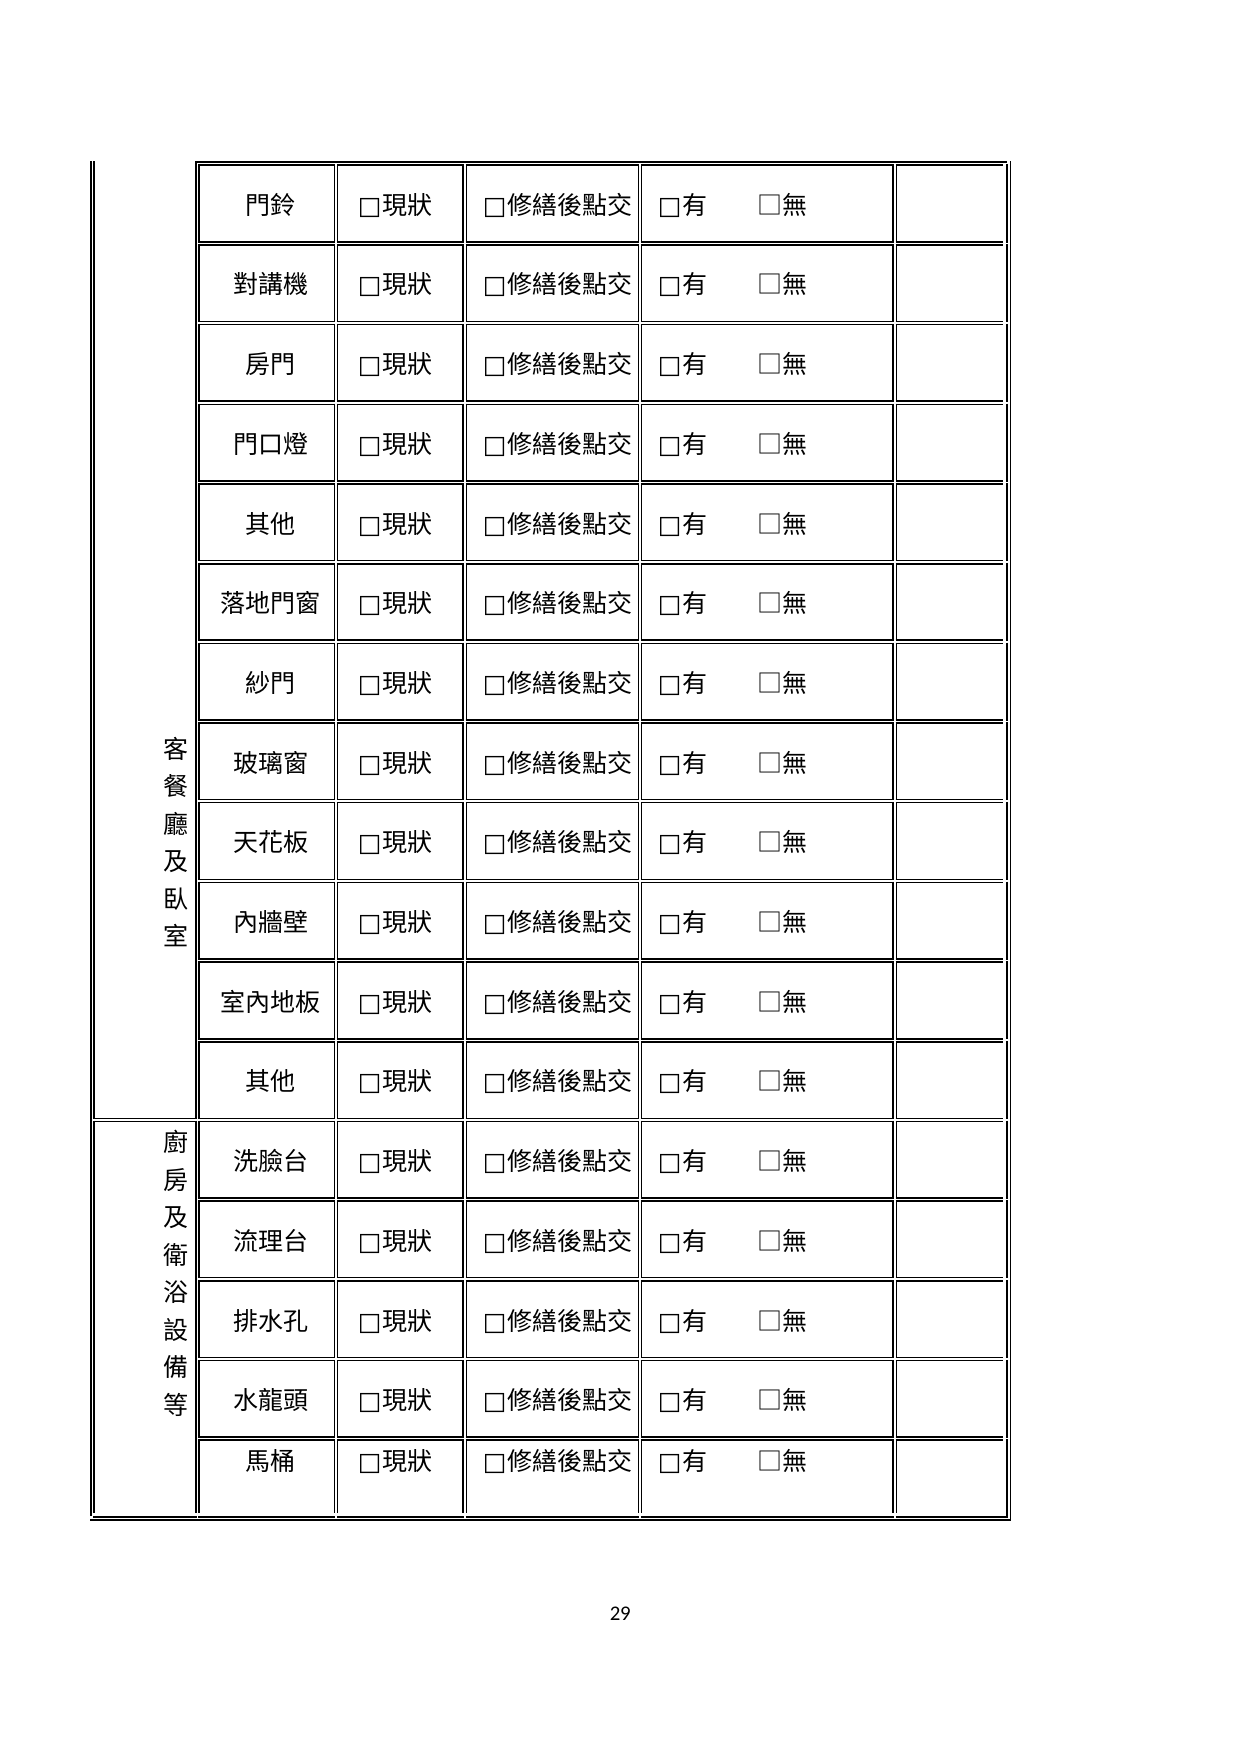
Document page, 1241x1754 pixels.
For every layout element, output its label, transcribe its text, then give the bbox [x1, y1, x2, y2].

table_cell □修繕後點交 [467, 565, 638, 639]
table_cell [84, 1197, 90, 1277]
table_cell [84, 480, 90, 560]
table_cell 室內地板 [200, 963, 334, 1038]
table_cell □現狀 [338, 485, 462, 560]
table_cell [84, 400, 90, 480]
table_cell [895, 1436, 1009, 1516]
table_cell □有 □無 [642, 565, 892, 639]
table_cell [895, 400, 1009, 480]
table_cell [84, 161, 90, 241]
table_cell □修繕後點交 [467, 724, 638, 799]
table_cell □現狀 [338, 405, 462, 480]
table_cell □現狀 [338, 166, 462, 241]
table_cell □有 □無 [642, 405, 892, 480]
table_cell □有 □無 [642, 246, 892, 321]
table_cell □現狀 [336, 1436, 465, 1516]
table_cell [84, 639, 90, 719]
table_cell 門口燈 [200, 405, 334, 480]
table_cell 房門 [200, 325, 334, 400]
table_cell [84, 958, 90, 1038]
table_cell □修繕後點交 [467, 1122, 638, 1197]
table_cell [895, 241, 1009, 321]
table_cell [84, 1038, 90, 1117]
table_cell □有 □無 [642, 485, 892, 560]
table_cell [84, 241, 90, 321]
table_cell □修繕後點交 [467, 883, 638, 958]
table_cell [895, 879, 1009, 958]
table_cell □有 □無 [640, 1436, 895, 1516]
table_cell □現狀 [338, 246, 462, 321]
table_cell □修繕後點交 [467, 644, 638, 719]
table_cell 對講機 [200, 246, 334, 321]
table_cell 內牆壁 [200, 883, 334, 958]
table_cell 馬桶 [197, 1436, 336, 1516]
table_cell □現狀 [338, 1043, 462, 1117]
table_cell □修繕後點交 [467, 1043, 638, 1117]
table_cell [895, 958, 1009, 1038]
table_cell □修繕後點交 [467, 405, 638, 480]
table_cell [895, 719, 1009, 799]
table_cell 玻璃窗 [200, 724, 334, 799]
table_cell □有 □無 [642, 1282, 892, 1357]
table_cell [84, 560, 90, 639]
table_cell □現狀 [338, 565, 462, 639]
table_cell □有 □無 [642, 1361, 892, 1436]
table_cell [895, 1038, 1009, 1117]
table_cell □有 □無 [642, 1043, 892, 1117]
table_cell 廚房及衛浴設備等 [92, 1118, 197, 1516]
table_cell □有 □無 [642, 724, 892, 799]
table_cell □有 □無 [642, 803, 892, 878]
table_cell [95, 161, 195, 560]
table_cell □修繕後點交 [467, 485, 638, 560]
table_cell □有 □無 [642, 644, 892, 719]
table_cell [895, 560, 1009, 639]
table_cell 門鈴 [200, 166, 334, 241]
table_cell □修繕後點交 [467, 1361, 638, 1436]
table_cell [84, 321, 90, 400]
table_cell 洗臉台 [200, 1122, 334, 1197]
table_cell □修繕後點交 [465, 1436, 640, 1516]
table_cell □修繕後點交 [467, 1202, 638, 1277]
table_cell □現狀 [338, 1202, 462, 1277]
table_cell [895, 161, 1009, 241]
table_cell □現狀 [338, 803, 462, 878]
table_cell 其他 [200, 485, 334, 560]
table_cell □修繕後點交 [467, 166, 638, 241]
table_cell 其他 [200, 1043, 334, 1117]
table_cell 紗門 [200, 644, 334, 719]
table_cell 排水孔 [200, 1282, 334, 1357]
table_cell □現狀 [338, 724, 462, 799]
table_cell [895, 480, 1009, 560]
table_cell □現狀 [338, 1282, 462, 1357]
table_cell □現狀 [338, 644, 462, 719]
table_cell [895, 799, 1009, 878]
table_cell □修繕後點交 [467, 246, 638, 321]
table_cell □現狀 [338, 963, 462, 1038]
table_cell 水龍頭 [200, 1361, 334, 1436]
table_cell 天花板 [200, 803, 334, 878]
table_cell [895, 321, 1009, 400]
table_cell □有 □無 [642, 963, 892, 1038]
table_cell [84, 879, 90, 958]
table_cell [84, 1277, 90, 1357]
table_cell □修繕後點交 [467, 963, 638, 1038]
table_cell □有 □無 [642, 1202, 892, 1277]
table_cell [84, 719, 90, 799]
table_cell □修繕後點交 [467, 325, 638, 400]
table_cell [895, 1277, 1009, 1357]
table_cell □有 □無 [642, 1122, 892, 1197]
table_cell [84, 1118, 90, 1197]
table_cell [895, 1357, 1009, 1436]
table_cell □有 □無 [642, 166, 892, 241]
table_cell [84, 1357, 90, 1436]
table_cell [84, 1436, 90, 1516]
table_cell □現狀 [338, 883, 462, 958]
table_cell 流理台 [200, 1202, 334, 1277]
table_cell □現狀 [338, 325, 462, 400]
table_cell [895, 1197, 1009, 1277]
table_cell □修繕後點交 [467, 1282, 638, 1357]
table_cell □有 □無 [642, 883, 892, 958]
table_cell 客餐廳及臥室 [95, 560, 195, 1117]
table_cell □現狀 [338, 1122, 462, 1197]
table_cell □有 □無 [642, 325, 892, 400]
table_cell [84, 799, 90, 878]
table_cell □修繕後點交 [467, 803, 638, 878]
table_cell 落地門窗 [200, 565, 334, 639]
table_cell [895, 1118, 1009, 1197]
table_cell □現狀 [338, 1361, 462, 1436]
table_cell [895, 639, 1009, 719]
